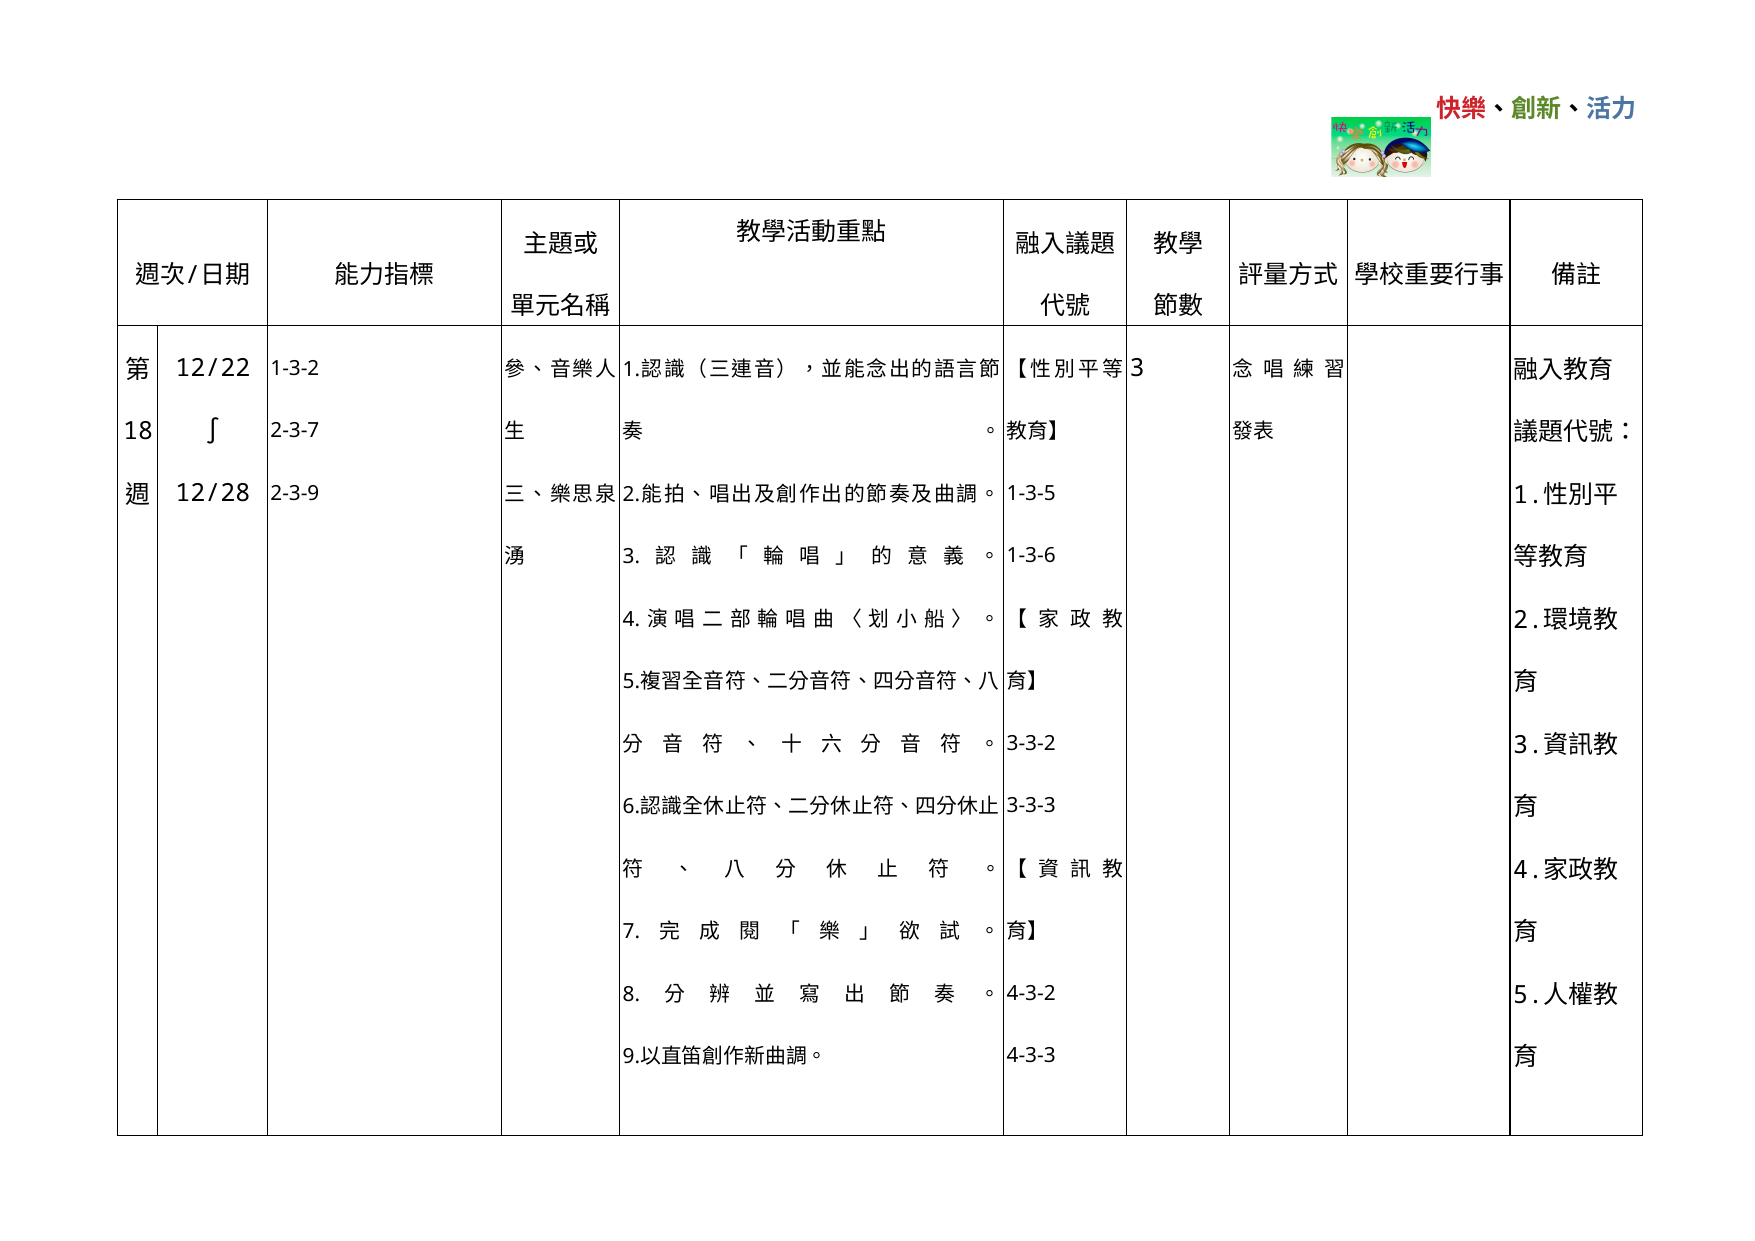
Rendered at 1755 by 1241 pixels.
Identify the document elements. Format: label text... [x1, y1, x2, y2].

table_header 教學 節數 [1127, 200, 1229, 324]
table_header 學校重要行事 [1348, 200, 1509, 324]
table_cell 融入教育 議題代號： 1.性別平等教育 2.環境教育 3.資訊教育 4.家政教育 5.人權教育 [1511, 326, 1642, 1135]
table_header 評量方式 [1230, 200, 1347, 324]
table_header 教學活動重點 [620, 200, 1003, 324]
table_cell 念唱練習 發表 [1230, 326, 1347, 1135]
table_cell 1-3-2 2-3-7 2-3-9 [268, 326, 501, 1135]
table_cell 參、音樂人生 三、樂思泉湧 [502, 326, 619, 1135]
table_cell 1.認識（三連音），並能念出的語言節奏。 2.能拍、唱出及創作出的節奏及曲調。 3.認識「輪唱」的意義。 4.演唱二部輪唱曲〈划小船〉。 5.複習全音符、二分音符、四分音符、八分音符、十六分音符。 6.認識全休止符、二分休止符、四分休止符、八分休止符。 7.完成閱「樂」欲試。 8.分辨並寫出節奏。 9.以直笛創作新曲調。 [620, 326, 1003, 1135]
table_cell 【性別平等教育】 1-3-5 1-3-6 【家政教育】 3-3-2 3-3-3 【資訊教育】 4-3-2 4-3-3 [1004, 326, 1126, 1135]
table_header 主題或 單元名稱 [502, 200, 619, 324]
table_header 備註 [1511, 200, 1642, 324]
table_cell 12/22 ∫ 12/28 [158, 326, 267, 1135]
table_header 週次/日期 [118, 200, 267, 324]
table_cell 3 [1127, 326, 1229, 1135]
table_cell 第 18 週 [118, 326, 157, 1135]
table_header 能力指標 [268, 200, 501, 324]
table_header 融入議題 代號 [1004, 200, 1126, 324]
table_cell [1348, 326, 1509, 1135]
